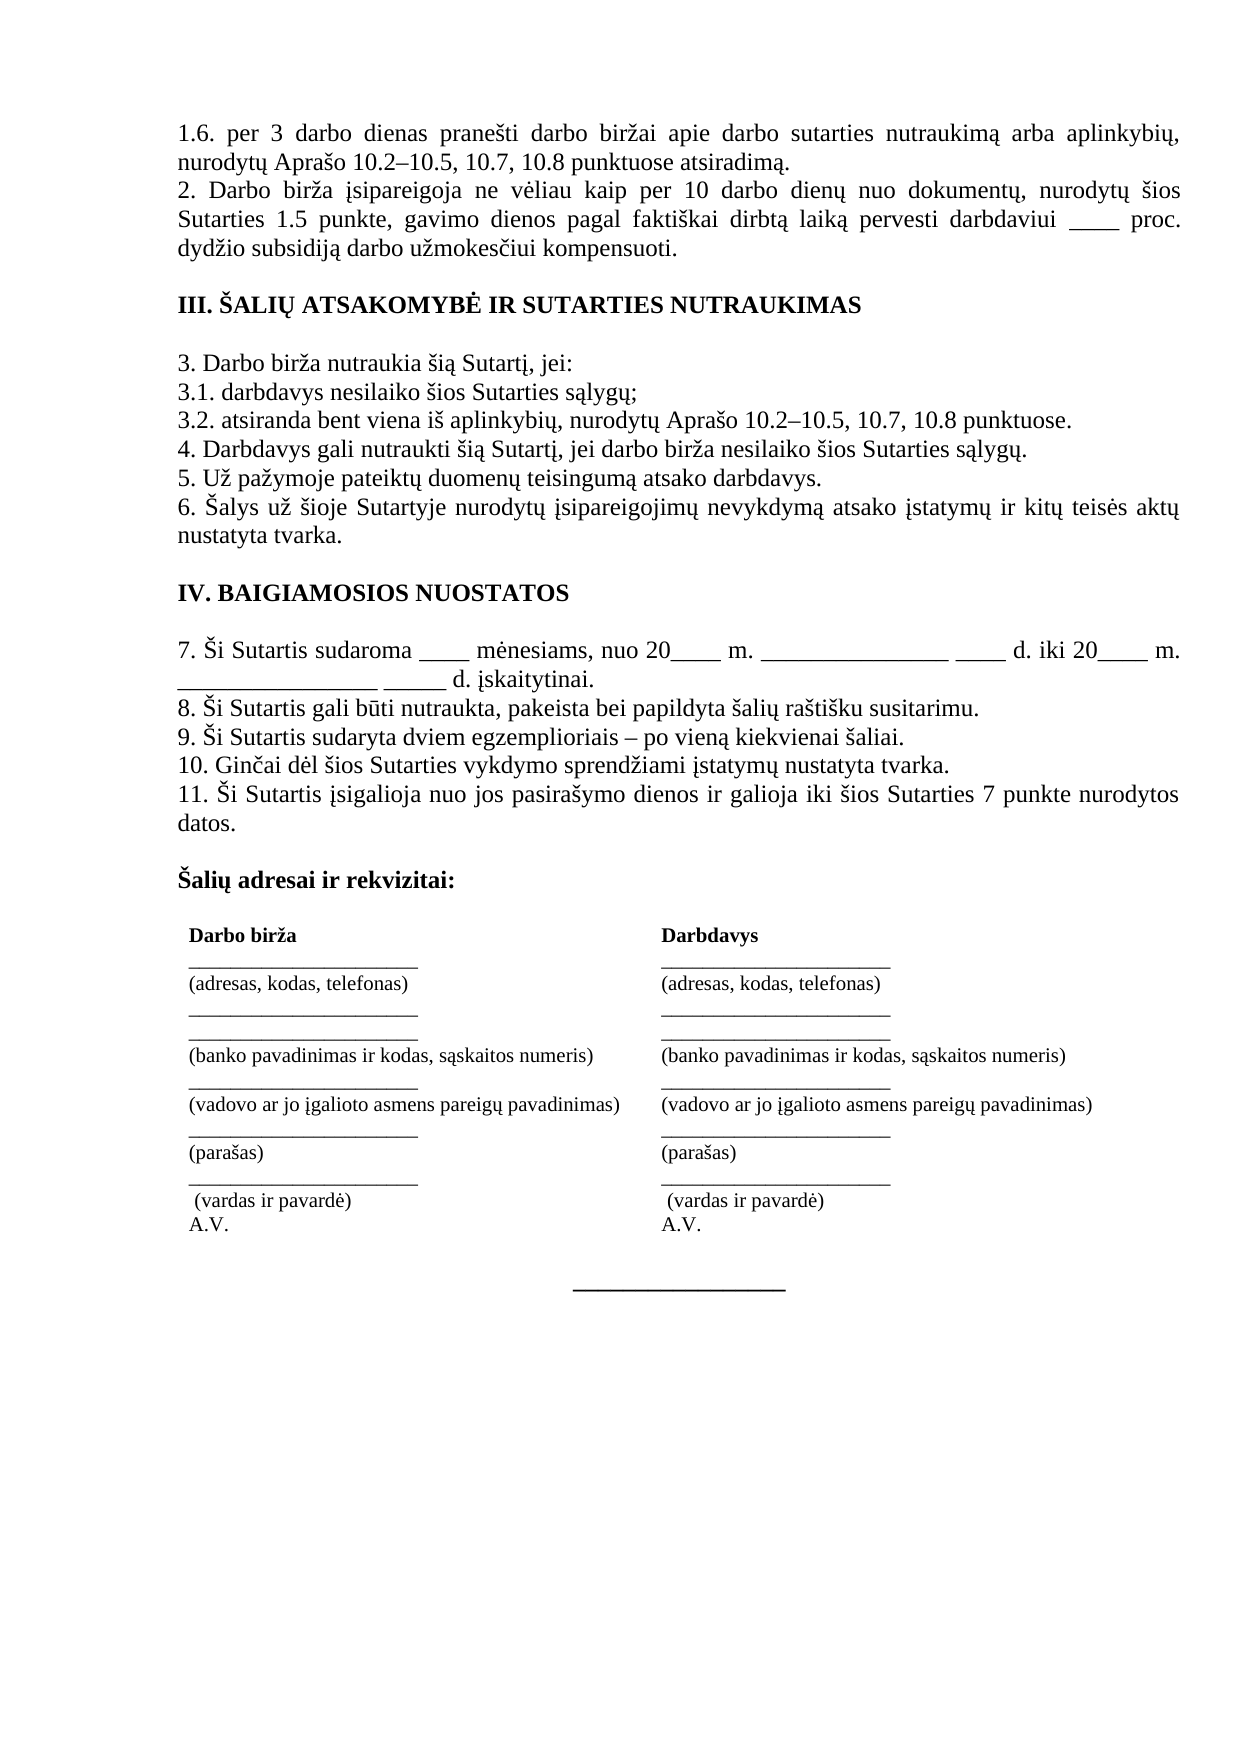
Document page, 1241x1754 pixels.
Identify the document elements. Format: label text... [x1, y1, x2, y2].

text 10. Ginčai dėl šios Sutarties vykdymo sprendžiami įstatymų nustatyta tvarka. [177, 751, 1181, 779]
text _________________ [177, 1265, 1181, 1293]
text 9. Ši Sutartis sudaryta dviem egzemplioriais – po vieną kiekvienai šaliai. [177, 722, 1181, 751]
text 4. Darbdavys gali nutraukti šią Sutartį, jei darbo birža nesilaiko šios Sutarties sąlygų. [177, 434, 1181, 463]
text Šalių adresai ir rekvizitai: [177, 866, 1181, 894]
text 3.1. darbdavys nesilaiko šios Sutarties sąlygų; [177, 377, 1181, 406]
text IV. BAIGIAMOSIOS NUOSTATOS [177, 578, 1181, 607]
text 5. Už pažymoje pateiktų duomenų teisingumą atsako darbdavys. [177, 463, 1181, 492]
table_header Darbdavys ______________________ (adresas, kodas, telefonas) ______________________ ______________________ (banko pavadinimas ir kodas, sąskaitos numeris) ______________________ (vadovo ar jo įgalioto asmens pareigų pavadinimas) ______________________ (parašas) ______________________ (vardas ir pavardė) A.V. [650, 923, 1122, 1236]
text 1.6. per 3 darbo dienas pranešti darbo biržai apie darbo sutarties nutraukimą arba aplinkybių, nurodytų Aprašo 10.2–10.5, 10.7, 10.8 punktuose atsiradimą. [177, 118, 1181, 176]
text 3.2. atsiranda bent viena iš aplinkybių, nurodytų Aprašo 10.2–10.5, 10.7, 10.8 punktuose. [177, 406, 1181, 434]
text 3. Darbo birža nutraukia šią Sutartį, jei: [177, 348, 1181, 377]
table_header Darbo birža ______________________ (adresas, kodas, telefonas) ______________________ ______________________ (banko pavadinimas ir kodas, sąskaitos numeris) ______________________ (vadovo ar jo įgalioto asmens pareigų pavadinimas) ______________________ (parašas) ______________________ (vardas ir pavardė) A.V. [177, 923, 650, 1236]
text 8. Ši Sutartis gali būti nutraukta, pakeista bei papildyta šalių raštišku susitarimu. [177, 693, 1181, 722]
text 2. Darbo birža įsipareigoja ne vėliau kaip per 10 darbo dienų nuo dokumentų, nurodytų šios Sutarties 1.5 punkte, gavimo dienos pagal faktiškai dirbtą laiką pervesti darbdaviui ____ proc. dydžio subsidiją darbo užmokesčiui kompensuoti. [177, 176, 1181, 262]
text 7. Ši Sutartis sudaroma ____ mėnesiams, nuo 20____ m. _______________ ____ d. iki 20____ m. ________________ _____ d. įskaitytinai. [177, 636, 1181, 693]
text 6. Šalys už šioje Sutartyje nurodytų įsipareigojimų nevykdymą atsako įstatymų ir kitų teisės aktų nustatyta tvarka. [177, 492, 1181, 549]
text 11. Ši Sutartis įsigalioja nuo jos pasirašymo dienos ir galioja iki šios Sutarties 7 punkte nurodytos datos. [177, 779, 1181, 837]
text III. ŠALIŲ ATSAKOMYBĖ IR SUTARTIES NUTRAUKIMAS [177, 291, 1181, 319]
